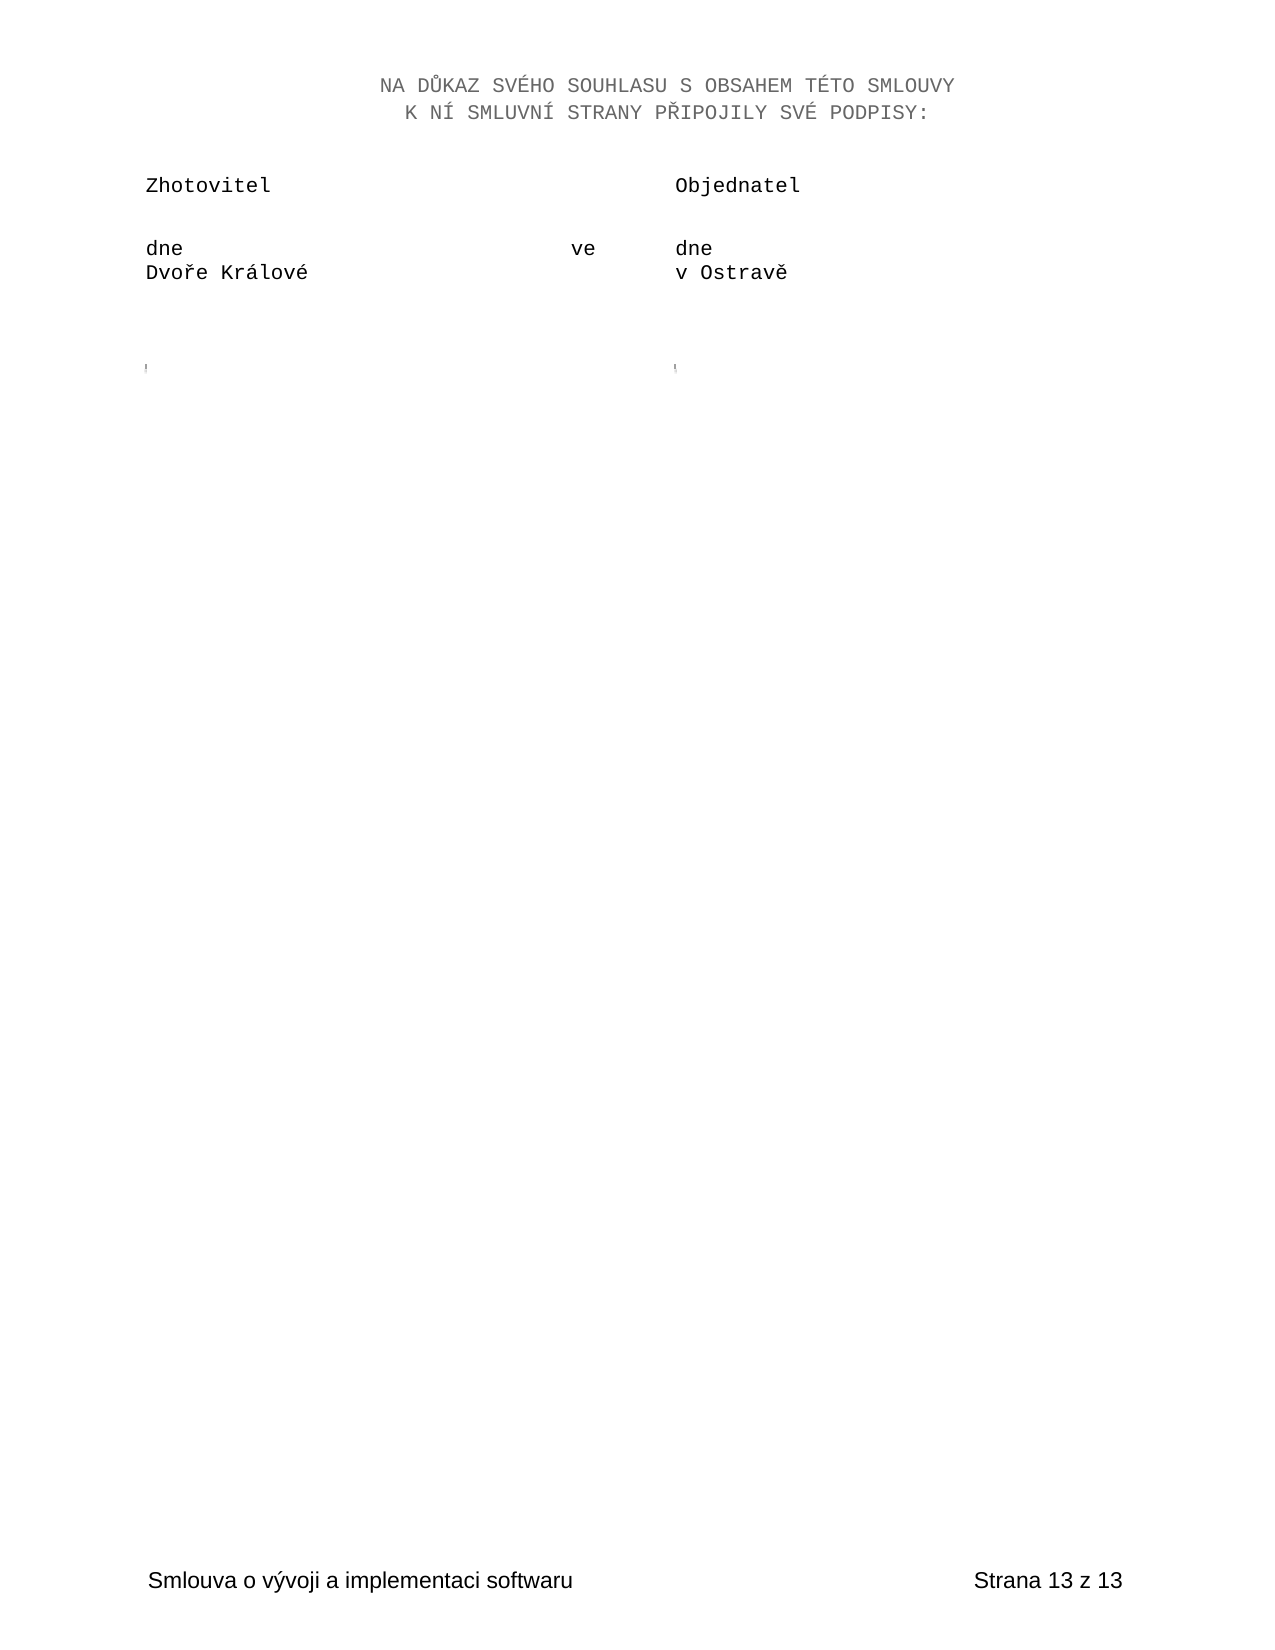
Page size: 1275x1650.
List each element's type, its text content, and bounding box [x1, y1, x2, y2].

table_cell [666, 398, 1120, 469]
table_cell dne ve Dvoře Králové [136, 228, 622, 312]
table_cell dne v Ostravě [666, 228, 1120, 312]
table_cell [136, 315, 622, 396]
table_cell [624, 315, 664, 396]
table_cell [666, 315, 1120, 396]
text NA DŮKAZ SVÉHO SOUHLASU S OBSAHEM TÉTO SMLOUVY K NÍ SMLUVNÍ STRANY PŘIPOJILY SVÉ PODPISY: [148, 75, 1186, 126]
table_cell [624, 228, 664, 312]
table_cell [136, 398, 622, 469]
table_header Zhotovitel [136, 165, 622, 226]
table_cell [624, 398, 664, 469]
table_header Objednatel [666, 165, 1120, 226]
table_header [624, 165, 664, 226]
